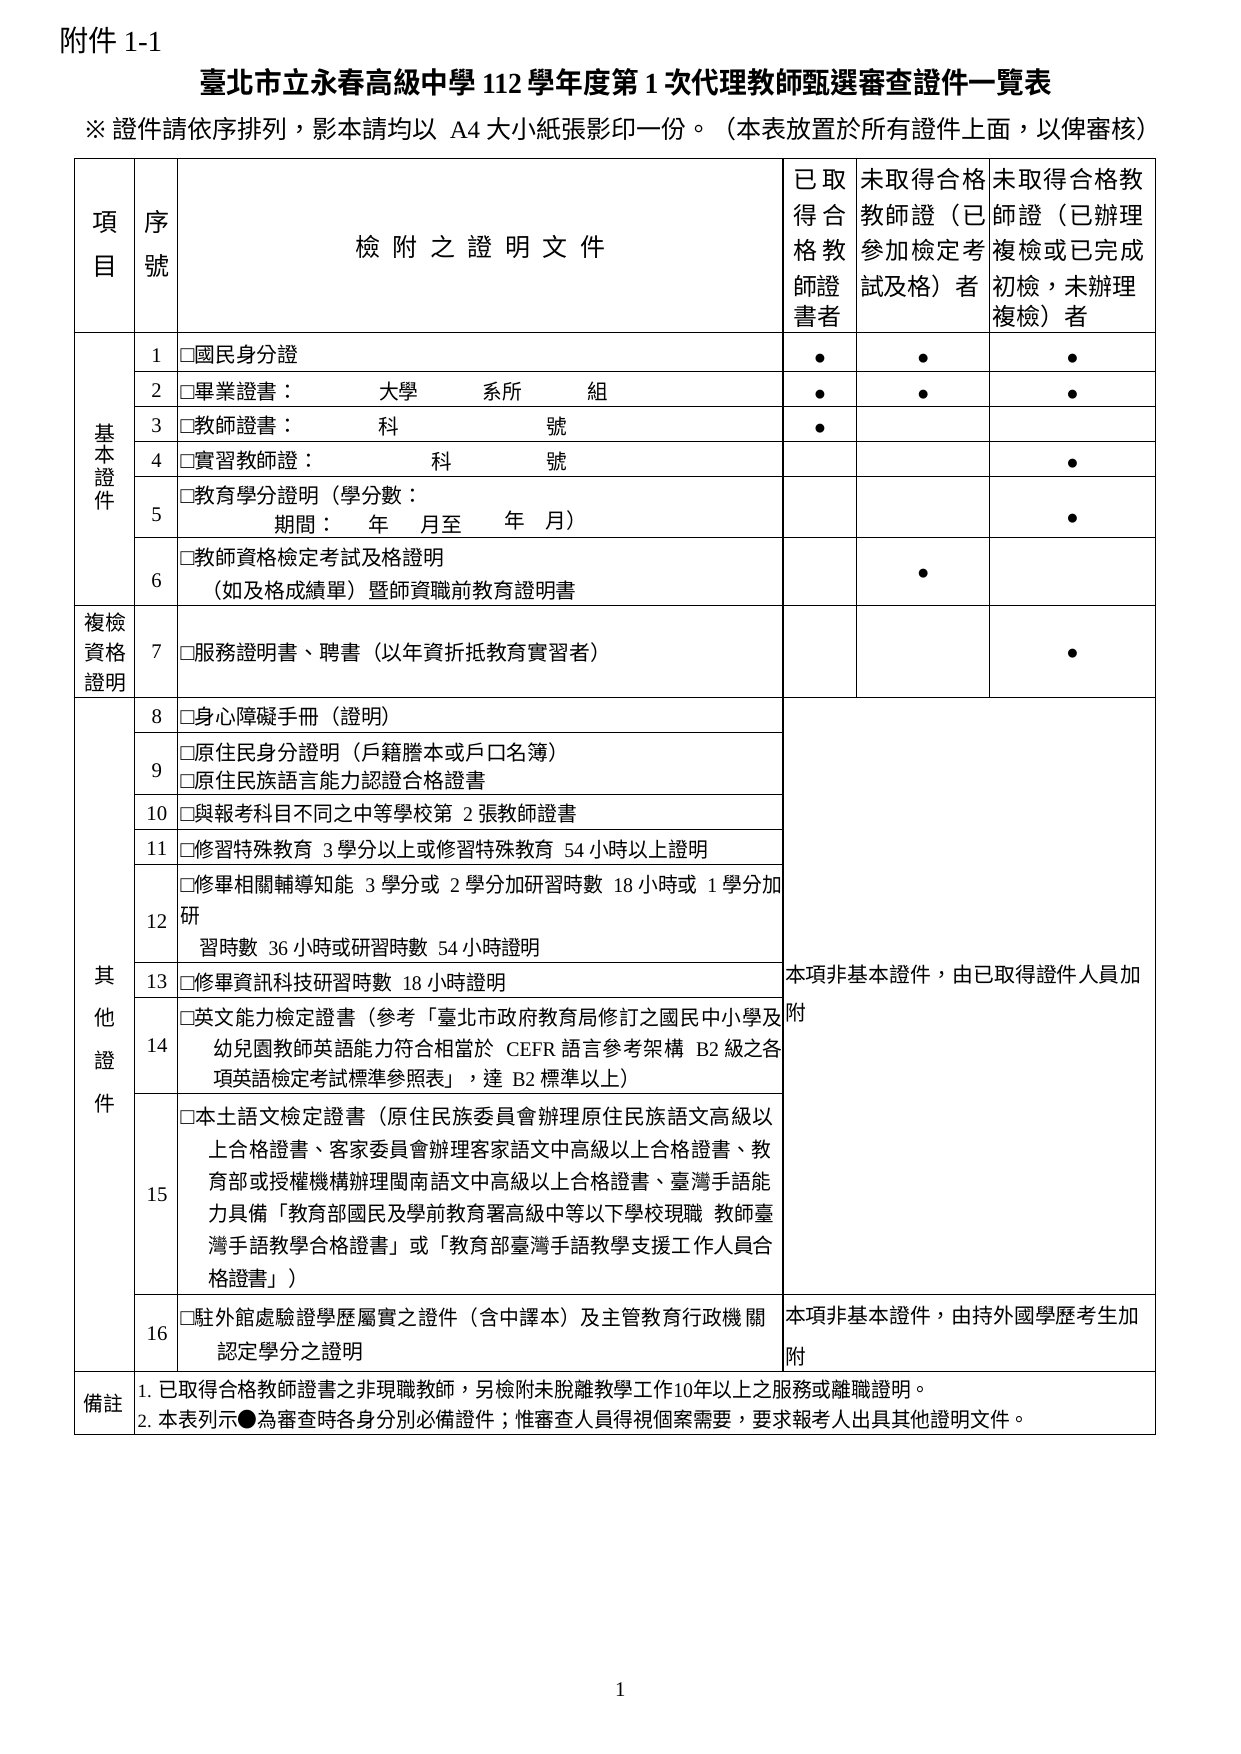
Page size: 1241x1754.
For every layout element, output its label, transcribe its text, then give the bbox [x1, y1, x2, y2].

table_cell [586, 407, 782, 441]
table_cell 已取得合格教師證書之非現職教師，另檢附未脫離教學工作10年以上之服務或離職證明。 本表列示●為審查時各身分別必備證件；惟審查人員得視個案需要，要求報考人出具其他證明文件。 [135, 1372, 1155, 1434]
table_cell 12 [135, 865, 177, 962]
text ※ 證件請依序排列，影本請均以 A4 大小紙張影印一份。（本表放置於所有證件上面，以俾審核） [59, 109, 1181, 146]
table_cell [586, 442, 782, 476]
text 附件1-1 [59, 18, 1181, 60]
table_cell □身心障礙手冊（證明） [178, 698, 782, 732]
table_cell 本項非基本證件，由已取得證件人員加附 [784, 698, 1155, 1294]
table_cell [352, 442, 430, 476]
table_cell □國民身分證 [178, 333, 782, 371]
table_cell □教師證書： [178, 407, 352, 441]
table_cell [857, 407, 989, 441]
table_cell □與報考科目不同之中等學校第 2 張教師證書 [178, 795, 782, 829]
table_cell ● [990, 606, 1155, 697]
table_cell ● [990, 333, 1155, 371]
table_cell □教師資格檢定考試及格證明 （如及格成績單）暨師資職前教育證明書 [178, 538, 782, 605]
table_cell □服務證明書、聘書（以年資折抵教育實習者） [178, 606, 782, 697]
table_cell 大學 [352, 372, 430, 406]
table_cell 1 [135, 333, 177, 371]
table_cell 7 [135, 606, 177, 697]
table_cell ● [857, 333, 989, 371]
table_cell □本土語文檢定證書（原住民族委員會辦理原住民族語文高級以上合格證書、客家委員會辦理客家語文中高級以上合格證書、教育部或授權機構辦理閩南語文中高級以上合格證書、臺灣手語能力具備「教育部國民及學前教育署高級中等以下學校現職 教師臺灣手語教學合格證書」或「教育部臺灣手語教學支援工作人員合格證書」） [178, 1094, 782, 1294]
table_cell [430, 407, 472, 441]
table_cell □駐外館處驗證學歷屬實之證件（含中譯本）及主管教育行政機關認定學分之證明 [178, 1295, 782, 1371]
table_cell 科 [352, 407, 430, 441]
table_cell [784, 477, 856, 537]
table_cell 月） [534, 477, 586, 537]
table_cell 14 [135, 998, 177, 1092]
table_cell 8 [135, 698, 177, 732]
table_header 項目 [75, 159, 134, 332]
table_cell [857, 442, 989, 476]
table_cell [784, 538, 856, 605]
table_cell □英文能力檢定證書（參考「臺北市政府教育局修訂之國民中小學及幼兒園教師英語能力符合相當於 CEFR 語言參考架構 B2 級之各項英語檢定考試標準參照表」，達 B2 標準以上） [178, 998, 782, 1092]
table_cell 系所 [472, 372, 534, 406]
table_cell [784, 606, 856, 697]
table_header 已取得合格教師證 書者 [784, 159, 856, 332]
table_cell ● [857, 372, 989, 406]
table_cell 11 [135, 830, 177, 864]
table_cell 5 [135, 477, 177, 537]
table_cell □教育學分證明（學分數： 期間： 年 月至 [178, 477, 472, 537]
table_cell 2 [135, 372, 177, 406]
table_cell 基本證件 [75, 333, 134, 605]
table_header 檢 附 之 證 明 文 件 [178, 159, 782, 332]
table_cell 號 [534, 407, 586, 441]
table_cell [586, 477, 782, 537]
table_cell 10 [135, 795, 177, 829]
table_cell 本項非基本證件，由持外國學歷考生加 附 [784, 1295, 1155, 1371]
table_cell 9 [135, 733, 177, 793]
table_cell ● [990, 442, 1155, 476]
table_cell 其他證件 [75, 698, 134, 1371]
table_header 未取得合格教師證（已辦理複檢或已完成初檢，未辦理 複檢）者 [990, 159, 1155, 332]
table_cell 13 [135, 963, 177, 997]
table_cell ● [784, 333, 856, 371]
table_cell [990, 538, 1155, 605]
table_cell [472, 407, 534, 441]
table_cell [990, 407, 1155, 441]
table_cell 15 [135, 1094, 177, 1294]
table_cell 4 [135, 442, 177, 476]
table_cell ● [990, 372, 1155, 406]
table_cell [472, 442, 534, 476]
table_cell [430, 372, 472, 406]
table_cell [784, 442, 856, 476]
table_cell 6 [135, 538, 177, 605]
table_header 序號 [135, 159, 177, 332]
table_cell 複檢資格證明 [75, 606, 134, 697]
table_cell 16 [135, 1295, 177, 1371]
table_cell □畢業證書： [178, 372, 352, 406]
table_cell □修畢相關輔導知能 3 學分或 2 學分加研習時數 18 小時或 1 學分加研 習時數 36 小時或研習時數 54 小時證明 [178, 865, 782, 962]
table_cell 年 [472, 477, 534, 537]
table_cell □實習教師證： [178, 442, 352, 476]
table_cell [857, 477, 989, 537]
table_cell ● [857, 538, 989, 605]
table_cell □修習特殊教育 3 學分以上或修習特殊教育 54 小時以上證明 [178, 830, 782, 864]
table_cell [534, 372, 586, 406]
table_cell □原住民身分證明（戶籍謄本或戶口名簿） □原住民族語言能力認證合格證書 [178, 733, 782, 793]
table_cell 3 [135, 407, 177, 441]
table_cell 科 [430, 442, 472, 476]
table_cell ● [990, 477, 1155, 537]
table_cell [857, 606, 989, 697]
table_cell 號 [534, 442, 586, 476]
text 臺北市立永春高級中學112學年度第1次代理教師甄選審查證件一覽表 [69, 60, 1181, 102]
table_cell 組 [586, 372, 782, 406]
table_cell ● [784, 372, 856, 406]
table_cell □修畢資訊科技研習時數 18 小時證明 [178, 963, 782, 997]
table_cell 備註 [75, 1372, 134, 1434]
table_cell ● [784, 407, 856, 441]
table_header 未取得合格教師證（已參加檢定考試及格）者 [857, 159, 989, 332]
